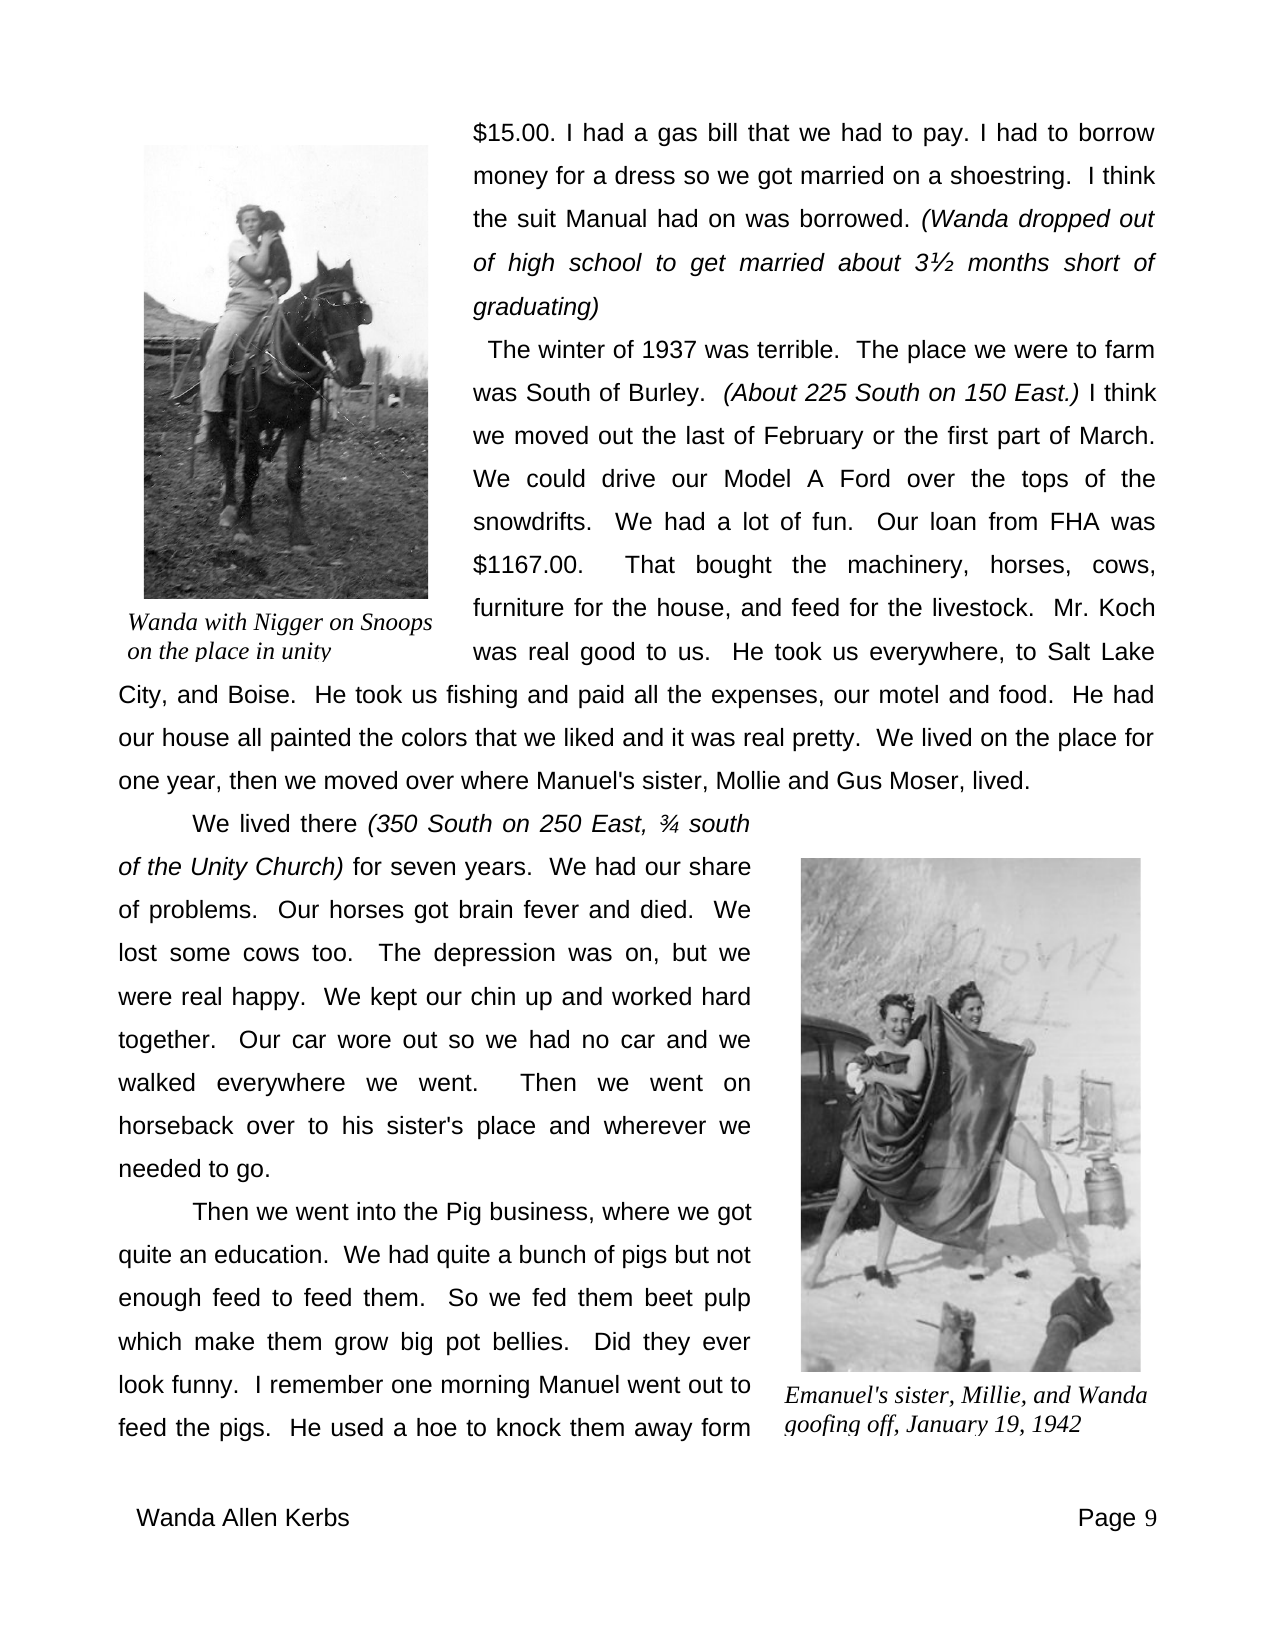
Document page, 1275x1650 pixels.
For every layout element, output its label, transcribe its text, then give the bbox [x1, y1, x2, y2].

text We lived there (350 South on 250 East, ¾ south of the Unity Church) for seven years. We had our share of problems. Our horses got brain fever and died. We lost some cows too. The depression was on, but we were real happy. We kept our chin up and worked hard together. Our car wore out so we had no car and we walked everywhere we went. Then we went on horseback over to his sister's place and wherever we needed to go. [118, 809, 1157, 1183]
picture [800, 858, 1141, 1372]
text Wanda with Nigger on Snoops on the place in unity [127, 607, 441, 662]
text The winter of 1937 was terrible. The place we were to farm was South of Burley. (About 225 South on 150 East.) I think we moved out the last of February or the first part of March. We could drive our Model A Ford over the tops of the snowdrifts. We had a lot of fun. Our loan from FHA was $1167.00. That bought the machinery, horses, cows, furniture for the house, and feed for the livestock. Mr. Koch was real good to us. He took us everywhere, to Salt Lake City, and Boise. He took us fishing and paid all the expenses, our motel and food. He had our house all painted the colors that we liked and it was real pretty. We lived on the place for one year, then we moved over where Manuel's sister, Mollie and Gus Moser, lived. [118, 334, 1157, 794]
text Then we went into the Pig business, where we got quite an education. We had quite a bunch of pigs but not enough feed to feed them. So we fed them beet pulp which make them grow big pot bellies. Did they ever look funny. I remember one morning Manuel went out to feed the pigs. He used a hoe to knock them away form [118, 1197, 1157, 1441]
text $15.00. I had a gas bill that we had to pay. I had to borrow money for a dress so we got married on a shoestring. I think the suit Manual had on was borrowed. (Wanda dropped out of high school to get married about 3½ months short of graduating) [118, 118, 1157, 320]
text Emanuel's sister, Millie, and Wanda goofing off, January 19, 1942 [784, 1380, 1154, 1436]
picture [143, 145, 429, 599]
